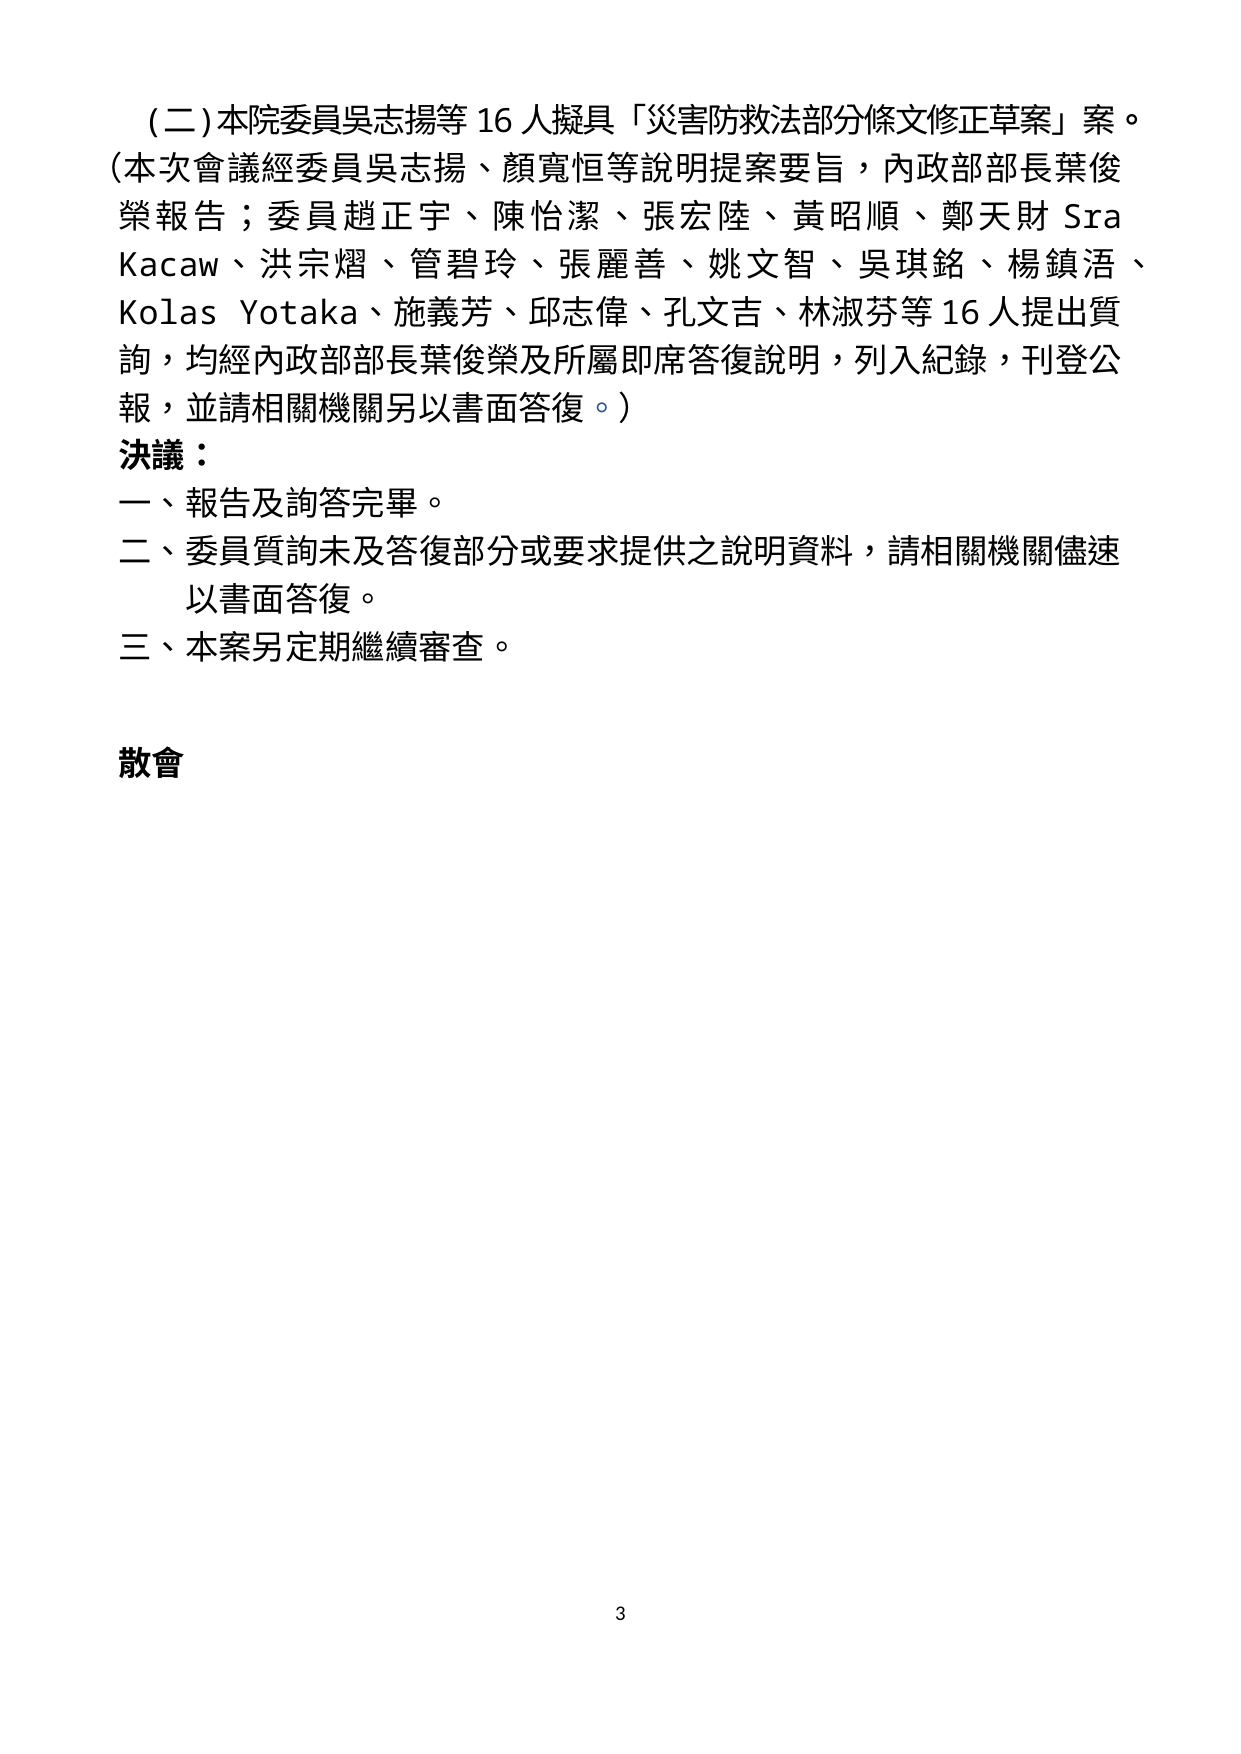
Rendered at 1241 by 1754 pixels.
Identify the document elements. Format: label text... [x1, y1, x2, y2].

text 三、本案另定期繼續審查。 [118, 621, 1122, 669]
text (二)本院委員吳志揚等16人擬具「災害防救法部分條文修正草案」案。 [143, 94, 1122, 142]
text 一、報告及詢答完畢。 [118, 477, 1122, 525]
text 二、委員質詢未及答復部分或要求提供之說明資料，請相關機關儘速以書面答復。 [118, 525, 1122, 621]
text 決議： [118, 429, 1122, 477]
text （本次會議經委員吳志揚、顏寬恒等說明提案要旨，內政部部長葉俊榮報告；委員趙正宇、陳怡潔、張宏陸、黃昭順、鄭天財Sra Kacaw、洪宗熠、管碧玲、張麗善、姚文智、吳琪銘、楊鎮浯、Kolas Yotaka、施義芳、邱志偉、孔文吉、林淑芬等16人提出質詢，均經內政部部長葉俊榮及所屬即席答復說明，列入紀錄，刊登公報，並請相關機關另以書面答復。） [89, 142, 1122, 429]
text 散會 [118, 719, 1122, 782]
